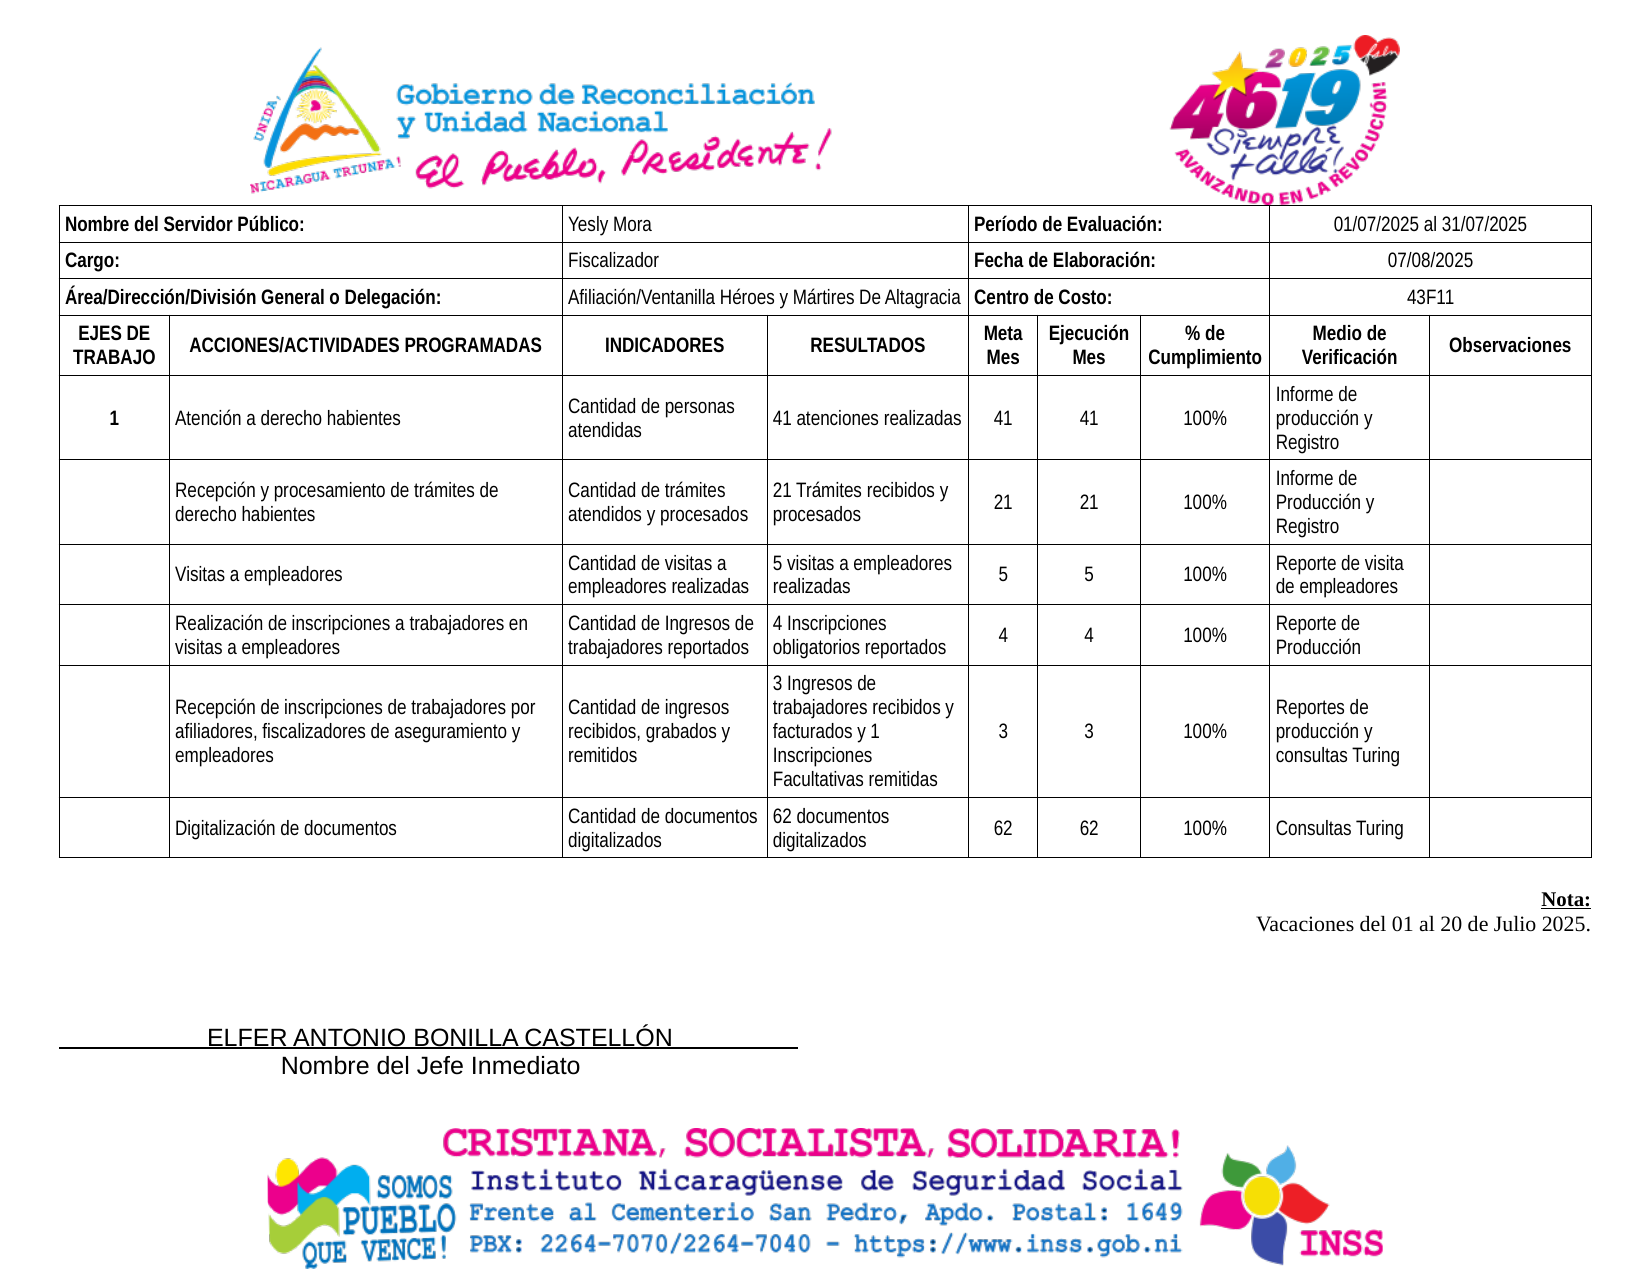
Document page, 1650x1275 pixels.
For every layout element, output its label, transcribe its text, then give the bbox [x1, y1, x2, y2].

table_cell 100% [1141, 376, 1269, 459]
table_cell 3 [969, 666, 1037, 797]
table_cell 4 [969, 605, 1037, 664]
table_cell 41 atenciones realizadas [768, 376, 968, 459]
table_cell Centro de Costo: [969, 279, 1269, 314]
text Nota: [59, 887, 1591, 911]
table_cell Área/Dirección/División General o Delegación: [60, 279, 562, 314]
table_cell [60, 798, 169, 857]
table_cell 21 [1038, 460, 1140, 544]
table_cell 5 visitas a empleadores realizadas [768, 545, 968, 604]
table_cell Cantidad de documentos digitalizados [563, 798, 767, 857]
table_cell [1430, 545, 1591, 604]
table_cell Recepción de inscripciones de trabajadores por afiliadores, fiscalizadores de aseguramiento y empleadores [170, 666, 562, 797]
table_cell 21 Trámites recibidos y procesados [768, 460, 968, 544]
picture [250, 35, 1400, 205]
table_cell ACCIONES/ACTIVIDADES PROGRAMADAS [170, 316, 562, 375]
table_cell [1430, 376, 1591, 459]
table_cell 100% [1141, 460, 1269, 544]
table_cell [1430, 605, 1591, 664]
table_cell Realización de inscripciones a trabajadores en visitas a empleadores [170, 605, 562, 664]
table_cell Medio de Verificación [1270, 316, 1429, 375]
table_cell Visitas a empleadores [170, 545, 562, 604]
table_cell 41 [969, 376, 1037, 459]
text Nombre del Jefe Inmediato [59, 1051, 1591, 1080]
table_cell Cantidad de trámites atendidos y procesados [563, 460, 767, 544]
table_cell 100% [1141, 545, 1269, 604]
table_cell 5 [969, 545, 1037, 604]
table_cell Informe de Producción y Registro [1270, 460, 1429, 544]
picture [267, 1128, 1383, 1269]
table_cell % de Cumplimiento [1141, 316, 1269, 375]
table_cell 43F11 [1270, 279, 1591, 314]
text ELFER ANTONIO BONILLA CASTELLÓN [59, 1022, 1591, 1051]
table_cell Cantidad de visitas a empleadores realizadas [563, 545, 767, 604]
table_cell Consultas Turing [1270, 798, 1429, 857]
table_cell Fecha de Elaboración: [969, 243, 1269, 278]
table_cell 3 Ingresos de trabajadores recibidos y facturados y 1 Inscripciones Facultativas remitidas [768, 666, 968, 797]
table_cell Cantidad de ingresos recibidos, grabados y remitidos [563, 666, 767, 797]
table_cell 41 [1038, 376, 1140, 459]
table_cell 62 documentos digitalizados [768, 798, 968, 857]
table_cell 5 [1038, 545, 1140, 604]
table_cell [1430, 460, 1591, 544]
text Vacaciones del 01 al 20 de Julio 2025. [59, 911, 1591, 936]
table_cell 100% [1141, 666, 1269, 797]
table_header 01/07/2025 al 31/07/2025 [1270, 206, 1591, 242]
table_cell [60, 545, 169, 604]
table_cell 62 [1038, 798, 1140, 857]
table_header Período de Evaluación: [969, 206, 1269, 242]
table_cell 1 [60, 376, 169, 459]
table_header Nombre del Servidor Público: [60, 206, 562, 242]
table_cell 4 [1038, 605, 1140, 664]
table_cell Meta Mes [969, 316, 1037, 375]
table_cell 100% [1141, 798, 1269, 857]
table_cell Reportes de producción y consultas Turing [1270, 666, 1429, 797]
table_cell Ejecución Mes [1038, 316, 1140, 375]
table_cell Recepción y procesamiento de trámites de derecho habientes [170, 460, 562, 544]
table_cell 4 Inscripciones obligatorios reportados [768, 605, 968, 664]
table_cell Reporte de Producción [1270, 605, 1429, 664]
table_cell EJES DE TRABAJO [60, 316, 169, 375]
table_cell Atención a derecho habientes [170, 376, 562, 459]
table_cell [60, 666, 169, 797]
table_cell Reporte de visita de empleadores [1270, 545, 1429, 604]
table_cell Cantidad de personas atendidas [563, 376, 767, 459]
table_cell Cargo: [60, 243, 562, 278]
table_cell 21 [969, 460, 1037, 544]
table_cell Fiscalizador [563, 243, 968, 278]
table_cell 100% [1141, 605, 1269, 664]
table_cell [1430, 798, 1591, 857]
table_cell Afiliación/Ventanilla Héroes y Mártires De Altagracia [563, 279, 968, 314]
table_cell 3 [1038, 666, 1140, 797]
table_cell Cantidad de Ingresos de trabajadores reportados [563, 605, 767, 664]
table_header Yesly Mora [563, 206, 968, 242]
table_cell [60, 460, 169, 544]
table_cell Informe de producción y Registro [1270, 376, 1429, 459]
table_cell RESULTADOS [768, 316, 968, 375]
table_cell Observaciones [1430, 316, 1591, 375]
table_cell 07/08/2025 [1270, 243, 1591, 278]
table_cell [60, 605, 169, 664]
table_cell [1430, 666, 1591, 797]
table_cell INDICADORES [563, 316, 767, 375]
table_cell Digitalización de documentos [170, 798, 562, 857]
table_cell 62 [969, 798, 1037, 857]
